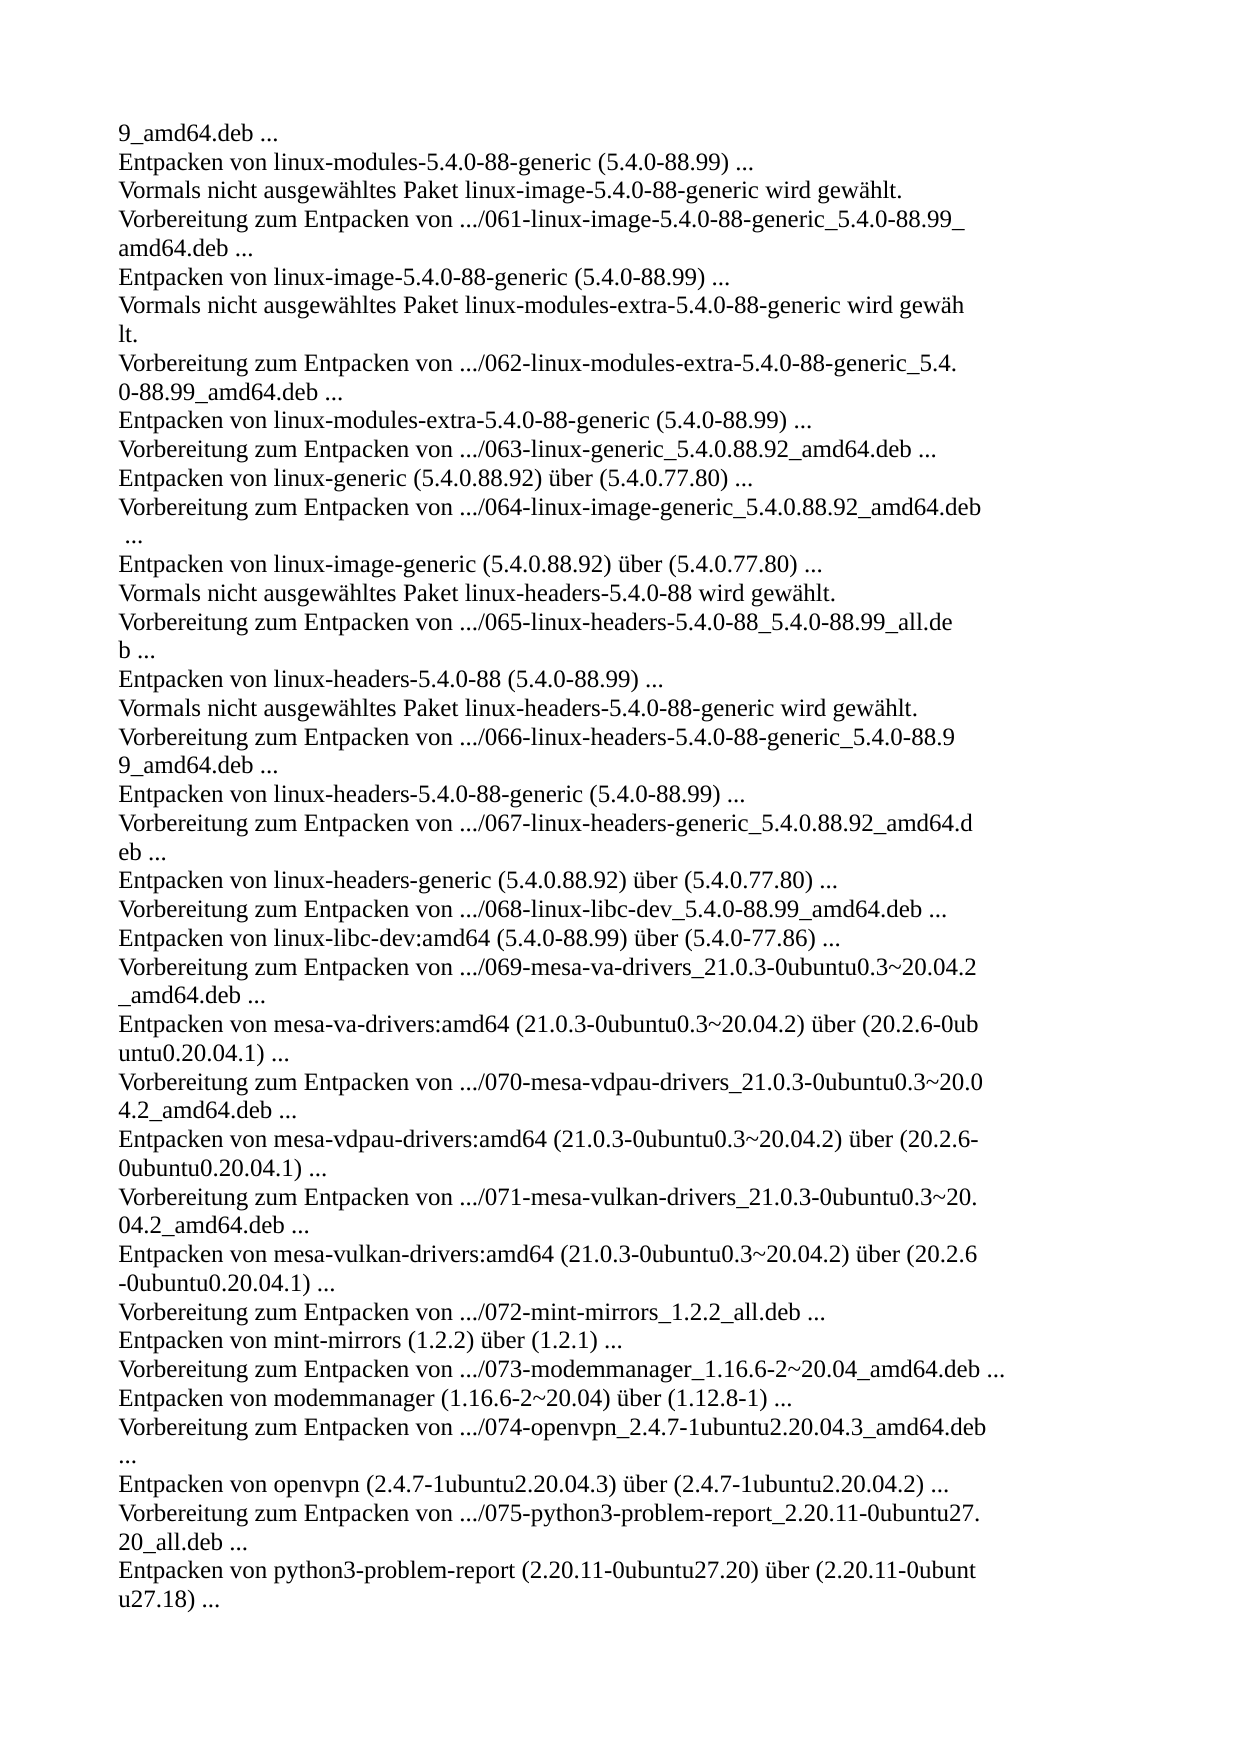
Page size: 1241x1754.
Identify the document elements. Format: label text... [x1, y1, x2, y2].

text Entpacken von mesa-va-drivers:amd64 (21.0.3-0ubuntu0.3~20.04.2) über (20.2.6-0ub [118, 1009, 1122, 1038]
text Vormals nicht ausgewähltes Paket linux-headers-5.4.0-88 wird gewählt. [118, 578, 1122, 607]
text Vorbereitung zum Entpacken von .../071-mesa-vulkan-drivers_21.0.3-0ubuntu0.3~20. [118, 1182, 1122, 1211]
text Entpacken von linux-generic (5.4.0.88.92) über (5.4.0.77.80) ... [118, 463, 1122, 492]
text 20_all.deb ... [118, 1527, 1122, 1556]
text Vorbereitung zum Entpacken von .../068-linux-libc-dev_5.4.0-88.99_amd64.deb ... [118, 894, 1122, 923]
text 0-88.99_amd64.deb ... [118, 377, 1122, 406]
text Entpacken von linux-libc-dev:amd64 (5.4.0-88.99) über (5.4.0-77.86) ... [118, 923, 1122, 952]
text Vorbereitung zum Entpacken von .../073-modemmanager_1.16.6-2~20.04_amd64.deb ... [118, 1354, 1122, 1383]
text Entpacken von linux-image-5.4.0-88-generic (5.4.0-88.99) ... [118, 262, 1122, 291]
text Vorbereitung zum Entpacken von .../063-linux-generic_5.4.0.88.92_amd64.deb ... [118, 434, 1122, 463]
text amd64.deb ... [118, 233, 1122, 262]
text Entpacken von linux-modules-5.4.0-88-generic (5.4.0-88.99) ... [118, 147, 1122, 176]
text Vormals nicht ausgewähltes Paket linux-headers-5.4.0-88-generic wird gewählt. [118, 693, 1122, 722]
text Vorbereitung zum Entpacken von .../065-linux-headers-5.4.0-88_5.4.0-88.99_all.de [118, 607, 1122, 636]
text Vorbereitung zum Entpacken von .../075-python3-problem-report_2.20.11-0ubuntu27. [118, 1498, 1122, 1527]
text Vorbereitung zum Entpacken von .../072-mint-mirrors_1.2.2_all.deb ... [118, 1297, 1122, 1326]
text Vorbereitung zum Entpacken von .../062-linux-modules-extra-5.4.0-88-generic_5.4. [118, 348, 1122, 377]
text Vorbereitung zum Entpacken von .../070-mesa-vdpau-drivers_21.0.3-0ubuntu0.3~20.0 [118, 1067, 1122, 1096]
text Entpacken von modemmanager (1.16.6-2~20.04) über (1.12.8-1) ... [118, 1383, 1122, 1412]
text Entpacken von linux-modules-extra-5.4.0-88-generic (5.4.0-88.99) ... [118, 406, 1122, 434]
text Vorbereitung zum Entpacken von .../069-mesa-va-drivers_21.0.3-0ubuntu0.3~20.04.2 [118, 952, 1122, 981]
text Entpacken von mesa-vdpau-drivers:amd64 (21.0.3-0ubuntu0.3~20.04.2) über (20.2.6- [118, 1124, 1122, 1153]
text _amd64.deb ... [118, 981, 1122, 1009]
text lt. [118, 319, 1122, 348]
text u27.18) ... [118, 1584, 1122, 1613]
text 9_amd64.deb ... [118, 118, 1122, 147]
text Entpacken von linux-headers-generic (5.4.0.88.92) über (5.4.0.77.80) ... [118, 866, 1122, 894]
text Entpacken von linux-image-generic (5.4.0.88.92) über (5.4.0.77.80) ... [118, 549, 1122, 578]
text Entpacken von mint-mirrors (1.2.2) über (1.2.1) ... [118, 1326, 1122, 1354]
text 0ubuntu0.20.04.1) ... [118, 1153, 1122, 1182]
text Entpacken von openvpn (2.4.7-1ubuntu2.20.04.3) über (2.4.7-1ubuntu2.20.04.2) ... [118, 1469, 1122, 1498]
text 4.2_amd64.deb ... [118, 1096, 1122, 1124]
text 04.2_amd64.deb ... [118, 1211, 1122, 1239]
text ... [118, 1441, 1122, 1469]
text Vormals nicht ausgewähltes Paket linux-modules-extra-5.4.0-88-generic wird gewäh [118, 291, 1122, 319]
text ... [118, 521, 1122, 549]
text -0ubuntu0.20.04.1) ... [118, 1268, 1122, 1297]
text Vormals nicht ausgewähltes Paket linux-image-5.4.0-88-generic wird gewählt. [118, 176, 1122, 204]
text eb ... [118, 837, 1122, 866]
text Vorbereitung zum Entpacken von .../064-linux-image-generic_5.4.0.88.92_amd64.deb [118, 492, 1122, 521]
text Entpacken von linux-headers-5.4.0-88-generic (5.4.0-88.99) ... [118, 779, 1122, 808]
text Vorbereitung zum Entpacken von .../067-linux-headers-generic_5.4.0.88.92_amd64.d [118, 808, 1122, 837]
text Entpacken von python3-problem-report (2.20.11-0ubuntu27.20) über (2.20.11-0ubunt [118, 1556, 1122, 1584]
text untu0.20.04.1) ... [118, 1038, 1122, 1067]
text Entpacken von linux-headers-5.4.0-88 (5.4.0-88.99) ... [118, 664, 1122, 693]
text Vorbereitung zum Entpacken von .../074-openvpn_2.4.7-1ubuntu2.20.04.3_amd64.deb [118, 1412, 1122, 1441]
text 9_amd64.deb ... [118, 751, 1122, 779]
text Entpacken von mesa-vulkan-drivers:amd64 (21.0.3-0ubuntu0.3~20.04.2) über (20.2.6 [118, 1239, 1122, 1268]
text Vorbereitung zum Entpacken von .../066-linux-headers-5.4.0-88-generic_5.4.0-88.9 [118, 722, 1122, 751]
text b ... [118, 636, 1122, 664]
text Vorbereitung zum Entpacken von .../061-linux-image-5.4.0-88-generic_5.4.0-88.99_ [118, 204, 1122, 233]
